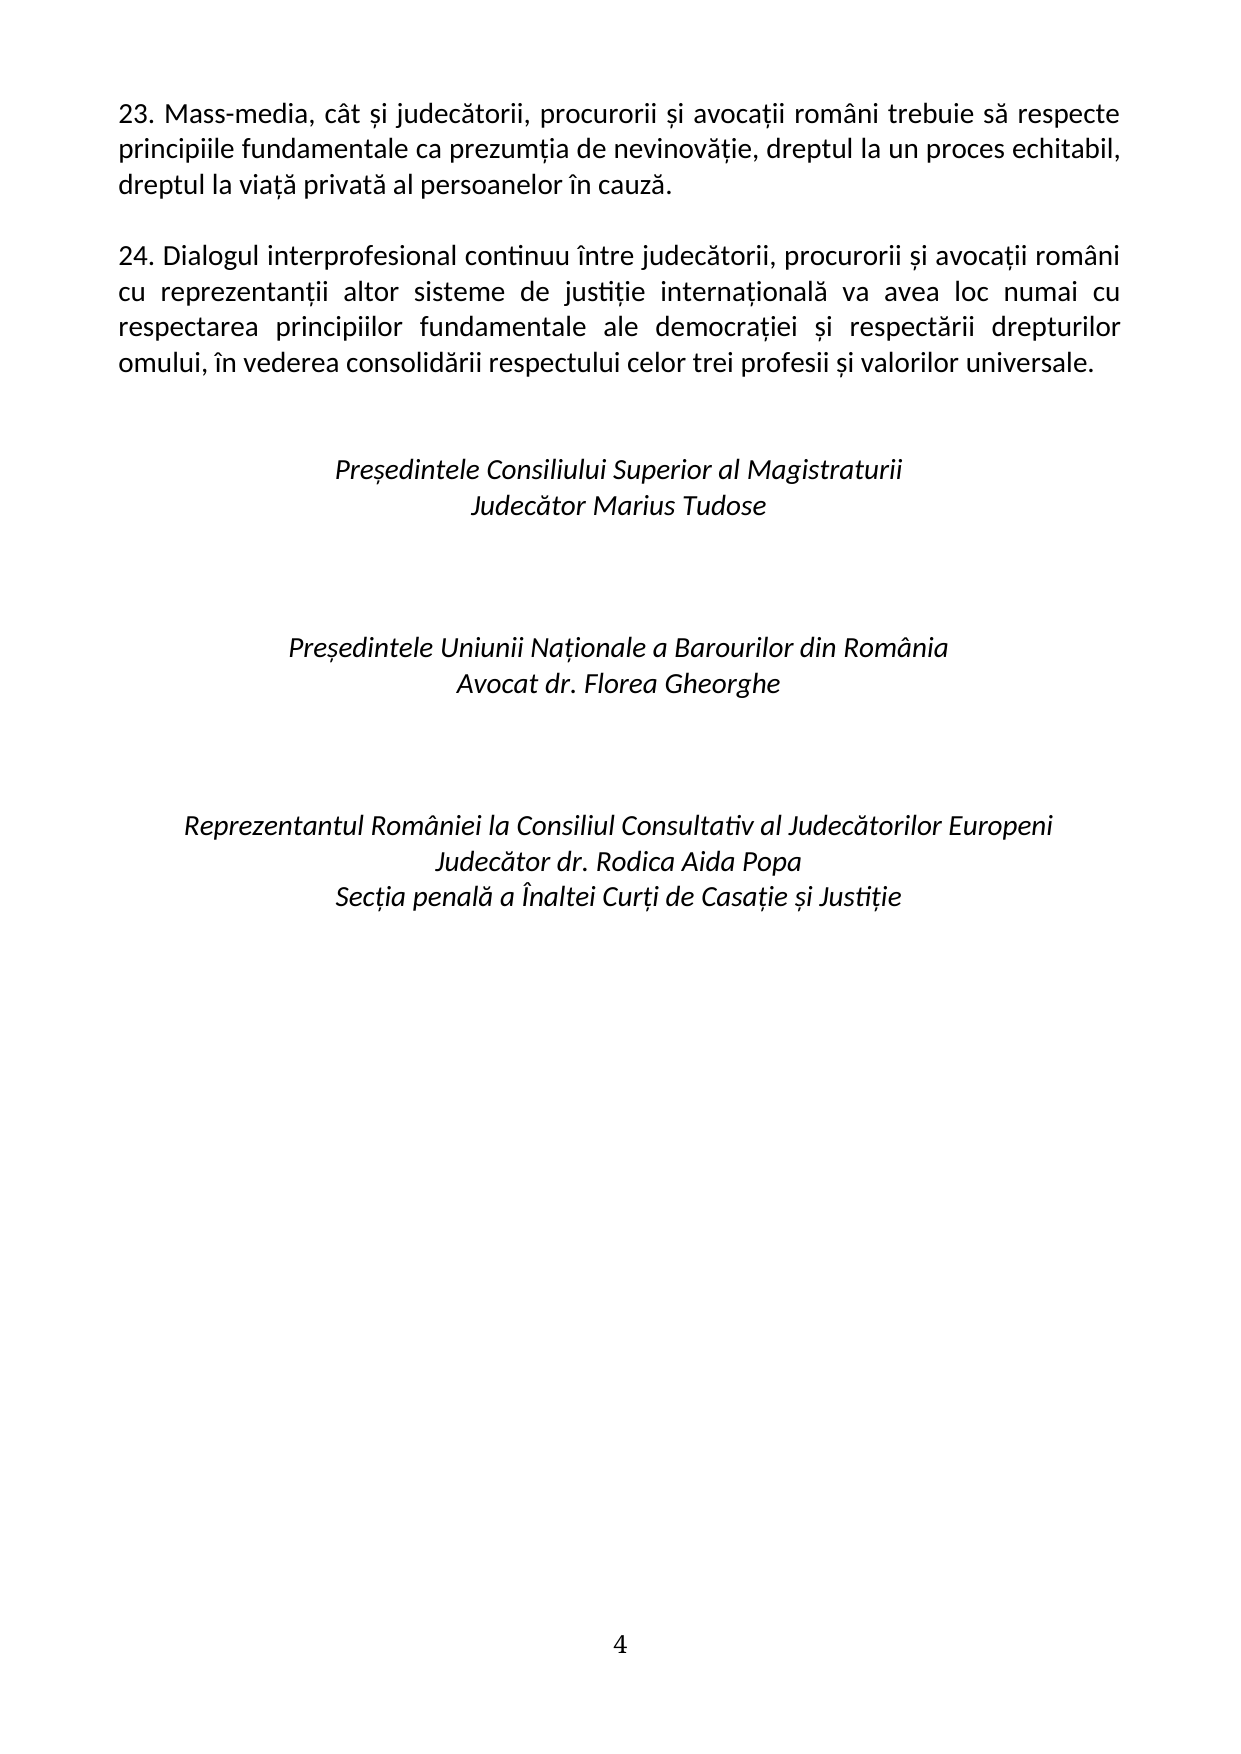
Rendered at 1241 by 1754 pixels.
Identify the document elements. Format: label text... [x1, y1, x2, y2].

text Judecător Marius Tudose [118, 487, 1122, 522]
text Preşedintele Consiliului Superior al Magistraturii [118, 451, 1122, 487]
text Avocat dr. Florea Gheorghe [118, 665, 1122, 700]
text Judecător dr. Rodica Aida Popa [118, 843, 1122, 878]
text Secţia penală a Înaltei Curţi de Casaţie şi Justiţie [118, 878, 1122, 914]
text Reprezentantul României la Consiliul Consultativ al Judecătorilor Europeni [118, 807, 1122, 843]
text 24. Dialogul interprofesional continuu între judecătorii, procurorii şi avocaţii români cu reprezentanţii altor sisteme de justiţie internaţională va avea loc numai cu respectarea principiilor fundamentale ale democraţiei şi respectării drepturilor omului, în vederea consolidării respectului celor trei profesii şi valorilor universale. [118, 237, 1122, 380]
text Preşedintele Uniunii Naţionale a Barourilor din România [118, 629, 1122, 665]
text 23. Mass-media, cât şi judecătorii, procurorii şi avocaţii români trebuie să respecte principiile fundamentale ca prezumţia de nevinovăţie, dreptul la un proces echitabil, dreptul la viaţă privată al persoanelor în cauză. [118, 95, 1122, 202]
